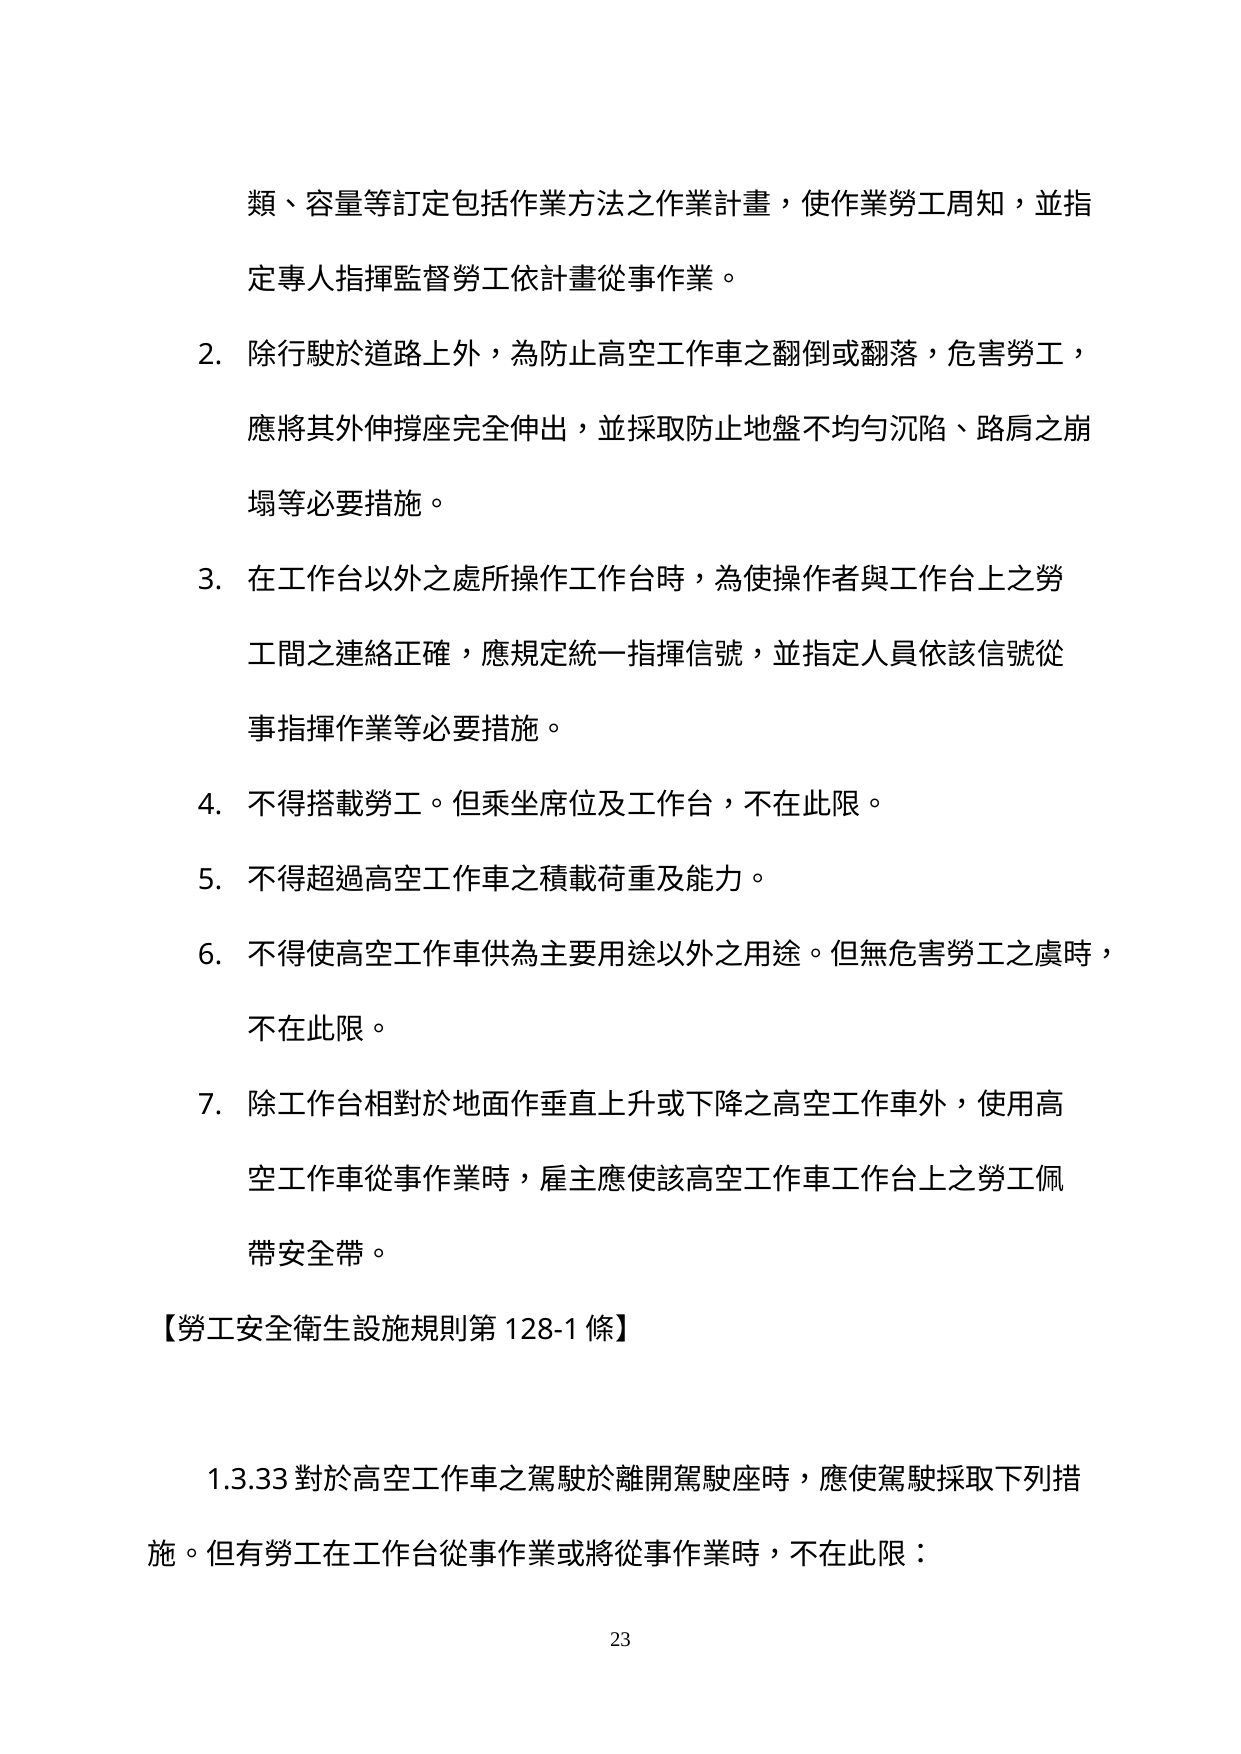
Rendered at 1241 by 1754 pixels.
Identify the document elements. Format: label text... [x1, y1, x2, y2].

list 在工作台以外之處所操作工作台時，為使操作者與工作台上之勞工間之連絡正確，應規定統一指揮信號，並指定人員依該信號從事指揮作業等必要措施。 [198, 539, 1092, 764]
list 除行駛於道路上外，為防止高空工作車之翻倒或翻落，危害勞工，應將其外伸撐座完全伸出，並採取防止地盤不均勻沉陷、路肩之崩塌等必要措施。 [198, 314, 1092, 539]
list 除工作台相對於地面作垂直上升或下降之高空工作車外，使用高空工作車從事作業時，雇主應使該高空工作車工作台上之勞工佩帶安全帶。 [198, 1064, 1092, 1289]
list 不得搭載勞工。但乘坐席位及工作台，不在此限。 [198, 764, 1092, 839]
text 1.3.33對於高空工作車之駕駛於離開駕駛座時，應使駕駛採取下列措施。但有勞工在工作台從事作業或將從事作業時，不在此限： [148, 1439, 1092, 1589]
text 【勞工安全衛生設施規則第128-1條】 [148, 1289, 1092, 1364]
list 不得使高空工作車供為主要用途以外之用途。但無危害勞工之虞時，不在此限。 [198, 914, 1092, 1064]
list 不得超過高空工作車之積載荷重及能力。 [198, 839, 1092, 914]
list 類、容量等訂定包括作業方法之作業計畫，使作業勞工周知，並指定專人指揮監督勞工依計畫從事作業。 [198, 164, 1092, 314]
